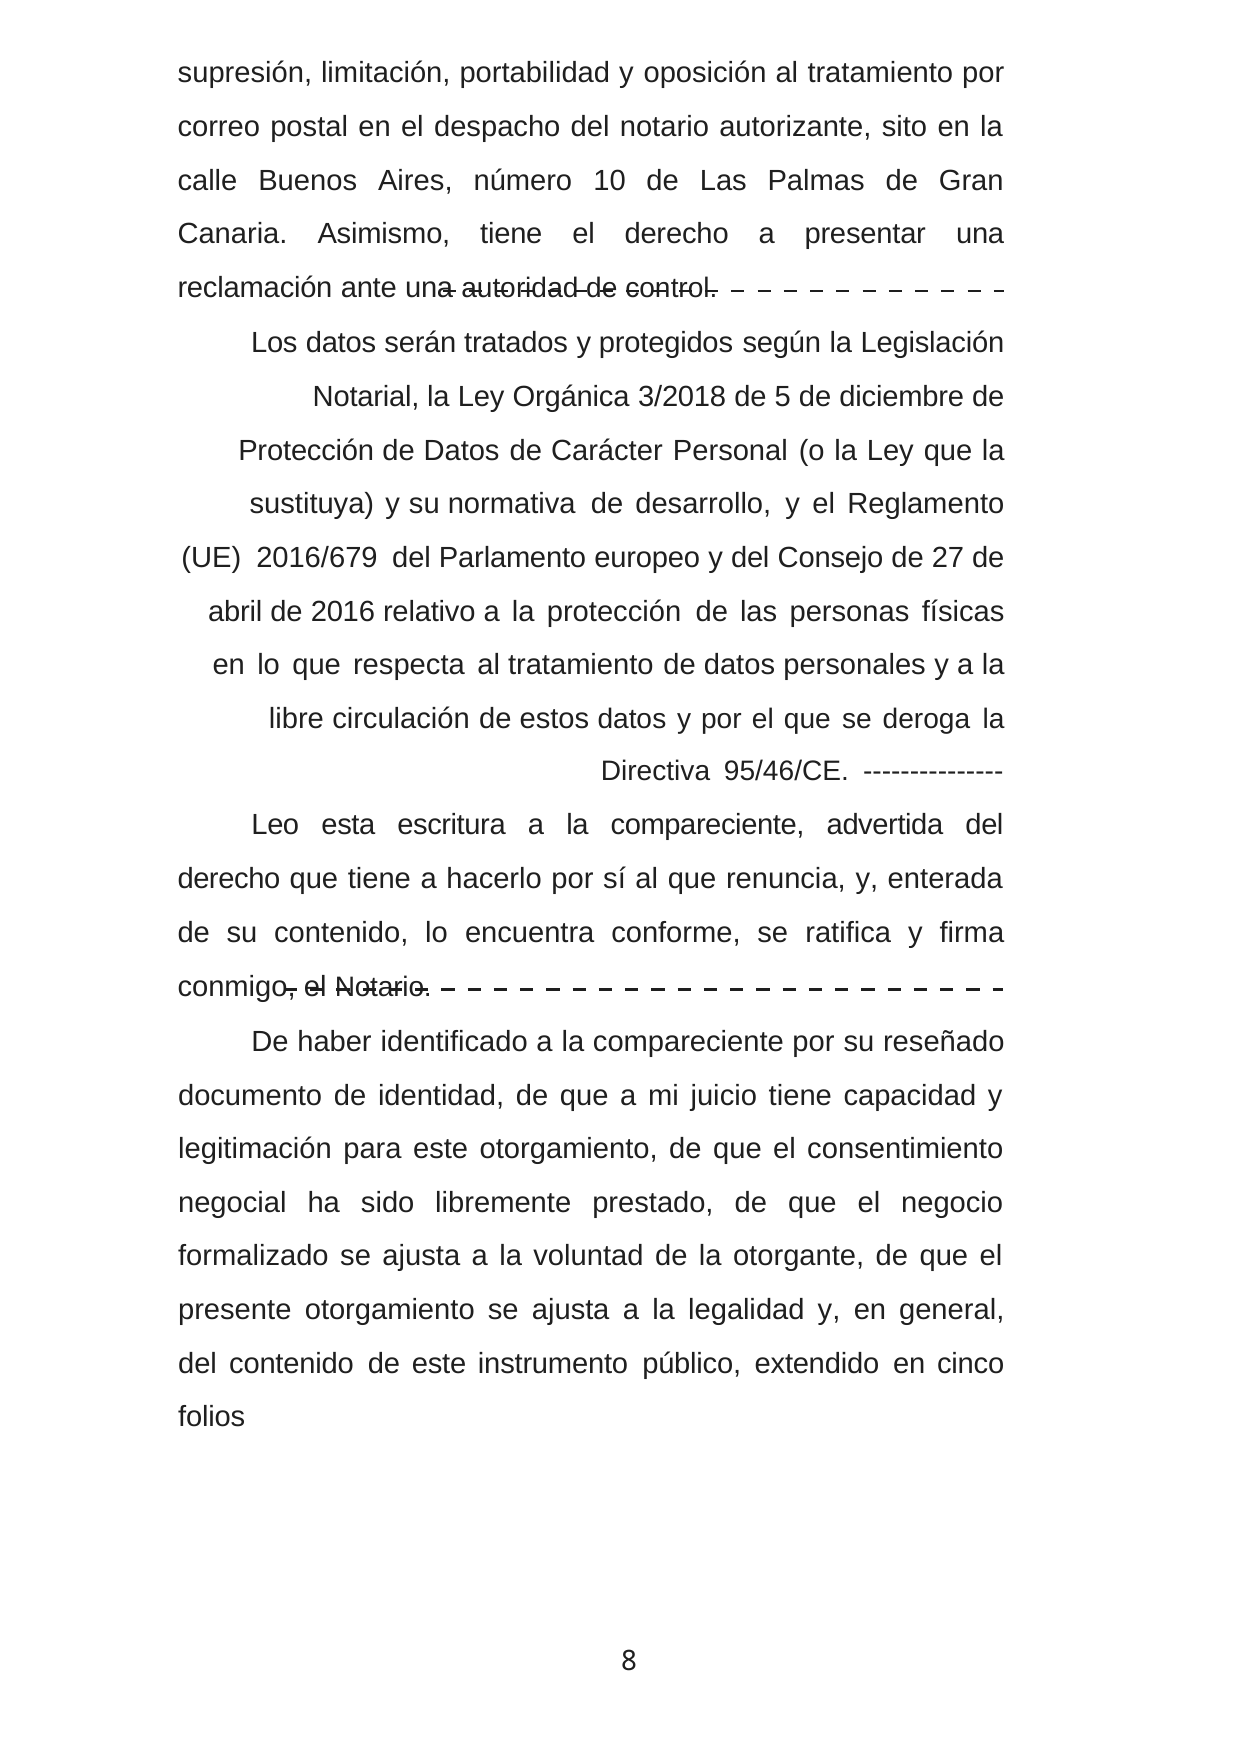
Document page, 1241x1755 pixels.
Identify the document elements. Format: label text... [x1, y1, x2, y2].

text Leo esta escritura a la compareciente, advertida del derecho que tiene a hacerlo por sí al que renuncia, y, enterada de su contenido, lo encuentra conforme, se ratifica y firma conmigo, el Notario. [177, 807, 1004, 1003]
text De haber identificado a la compareciente por su reseñado documento de identidad, de que a mi juicio tiene capacidad y legitimación para este otorgamiento, de que el consentimiento negocial ha sido libremente prestado, de que el negocio formalizado se ajusta a la voluntad de la otorgante, de que el presente otorgamiento se ajusta a la legalidad y, en general, del contenido de este instrumento público, extendido en cinco folios [178, 1024, 1004, 1433]
text supresión, limitación, portabilidad y oposición al tratamiento por correo postal en el despacho del notario autorizante, sito en la calle Buenos Aires, número 10 de Las Palmas de Gran Canaria. Asimismo, tiene el derecho a presentar una reclamación ante una autoridad de control. [177, 55, 1004, 304]
text Los datos serán tratados y protegidos según la Legislación Notarial, la Ley Orgánica 3/2018 de 5 de diciembre de Protección de Datos de Carácter Personal (o la Ley que la sustituya) y su normativa de desarrollo, y el Reglamento (UE) 2016/679 del Parlamento europeo y del Consejo de 27 de abril de 2016 relativo a la protección de las personas físicas en lo que respecta al tratamiento de datos personales y a la libre circulación de estos datos y por el que se deroga la Directiva 95/46/CE. --------------- [177, 325, 1004, 786]
